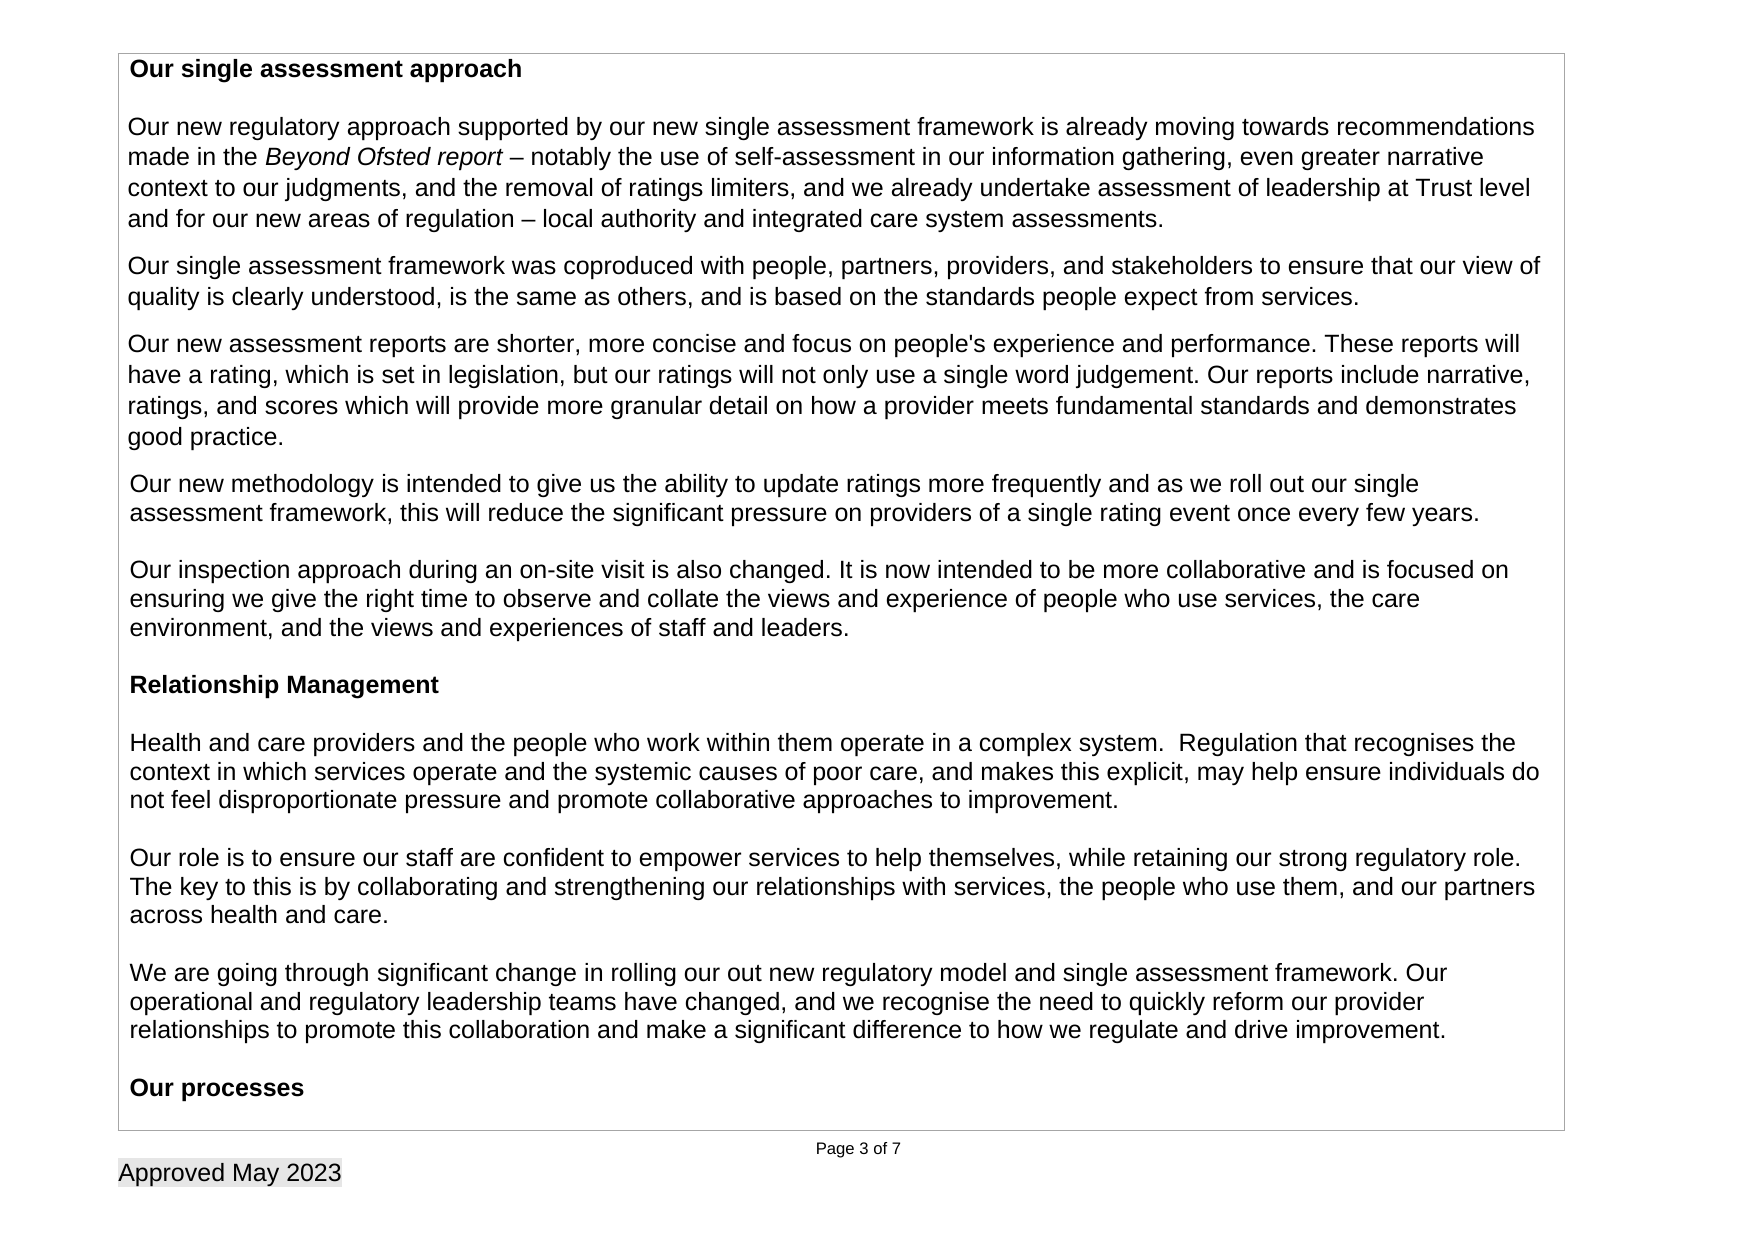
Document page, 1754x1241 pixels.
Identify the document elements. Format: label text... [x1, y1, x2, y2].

table_cell Our single assessment approach Our new regulatory approach supported by our new single assessment framework is already moving towards recommendations made in the Beyond Ofsted report – notably the use of self-assessment in our information gathering, even greater narrative context to our judgments, and the removal of ratings limiters, and we already undertake assessment of leadership at Trust level and for our new areas of regulation – local authority and integrated care system assessments. Our single assessment framework was coproduced with people, partners, providers, and stakeholders to ensure that our view of quality is clearly understood, is the same as others, and is based on the standards people expect from services. ​ Our new assessment reports are shorter, more concise and focus on people's experience and performance. These reports will have a rating, which is set in legislation, but our ratings will not only use a single word judgement. Our reports include narrative, ratings, and scores which will provide more granular detail on how a provider meets fundamental standards and demonstrates good practice. Our new methodology is intended to give us the ability to update ratings more frequently and as we roll out our single assessment framework, this will reduce the significant pressure on providers of a single rating event once every few years. ​ Our inspection approach during an on-site visit is also changed. It is now intended to be more collaborative and is focused on ensuring we give the right time to observe and collate the views and experience of people who use services, the care environment, and the views and experiences of staff and leaders. Relationship Management Health and care providers and the people who work within them operate in a complex system. Regulation that recognises the context in which services operate and the systemic causes of poor care, and makes this explicit, may help ensure individuals do not feel disproportionate pressure and promote collaborative approaches to improvement. Our role is to ensure our staff are confident to empower services to help themselves, while retaining our strong regulatory role. The key to this is by collaborating and strengthening our relationships with services, the people who use them, and our partners across health and care. We are going through significant change in rolling our out new regulatory model and single assessment framework. Our operational and regulatory leadership teams have changed, and we recognise the need to quickly reform our provider relationships to promote this collaboration and make a significant difference to how we regulate and drive improvement. Our processes [119, 54, 1564, 1130]
